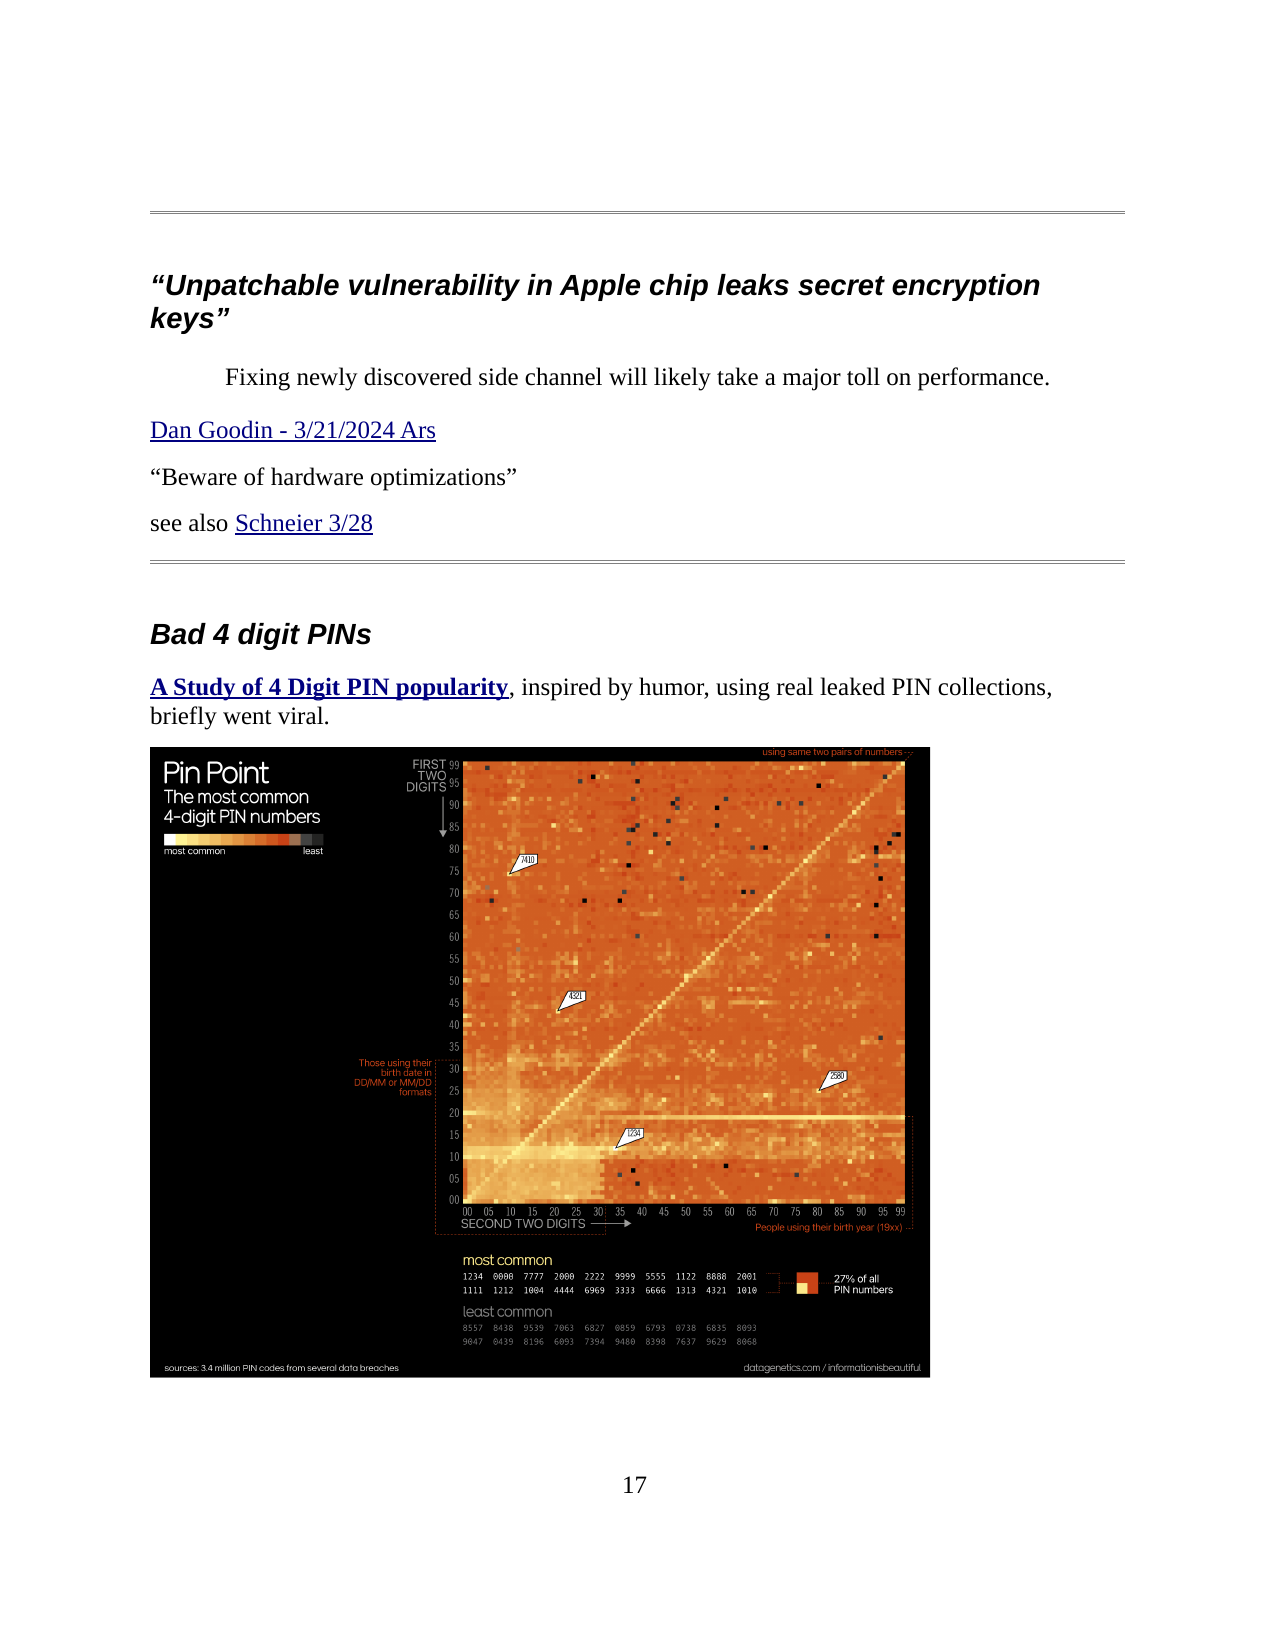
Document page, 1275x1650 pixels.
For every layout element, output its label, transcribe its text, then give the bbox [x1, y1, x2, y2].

picture [150, 747, 930, 1378]
subtitle “Unpatchable vulnerability in Apple chip leaks secret encryption keys” [150, 268, 1125, 335]
text “Beware of hardware optimizations” [150, 462, 1125, 491]
text A Study of 4 Digit PIN popularity, inspired by humor, using real leaked PIN collections, briefly went viral. [150, 672, 1125, 730]
subtitle Bad 4 digit PINs [150, 617, 1125, 651]
text see also Schneier 3/28 [150, 508, 1125, 537]
text Fixing newly discovered side channel will likely take a major toll on performance. [225, 362, 1125, 391]
text Dan Goodin - 3/21/2024 Ars [150, 415, 1125, 444]
